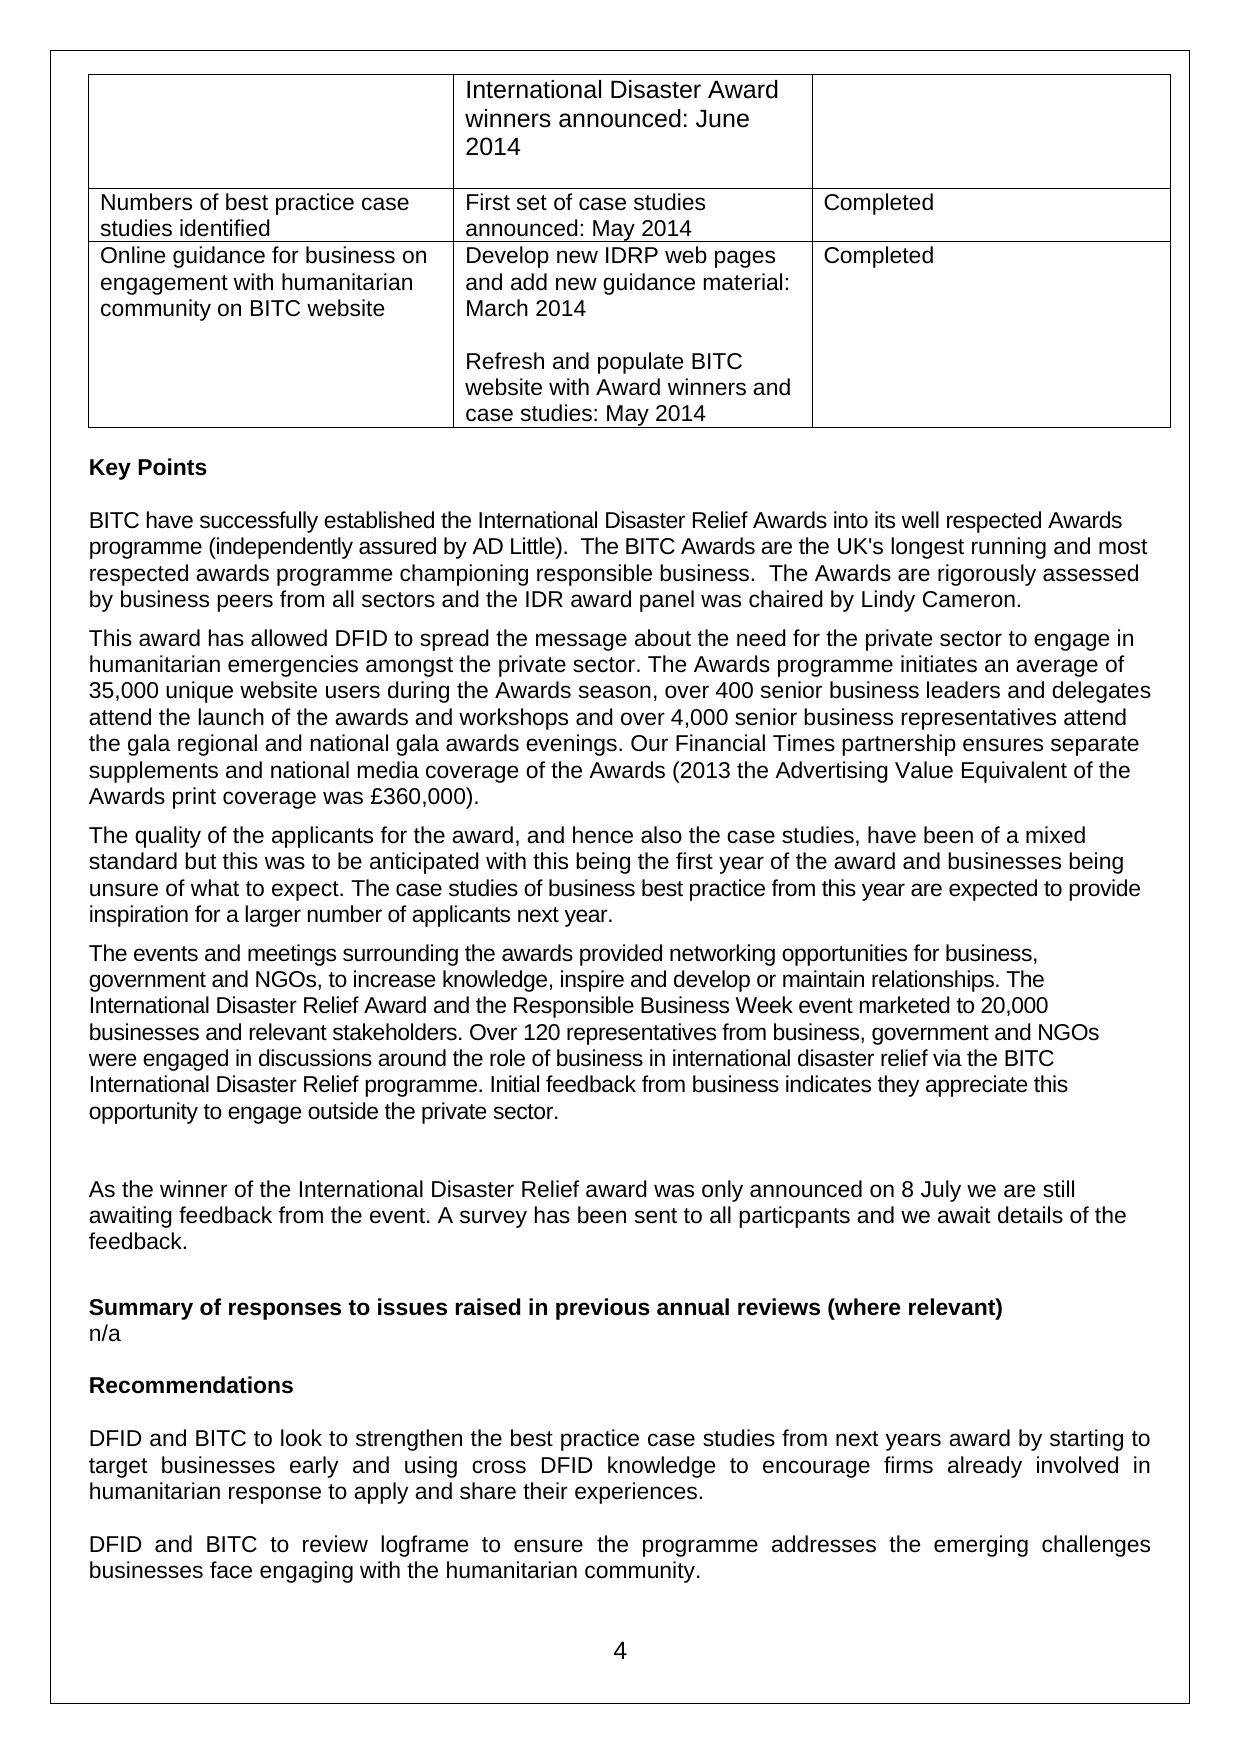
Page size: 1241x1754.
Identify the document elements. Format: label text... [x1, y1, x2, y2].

text DFID and BITC to look to strengthen the best practice case studies from next years award by starting to target businesses early and using cross DFID knowledge to encourage firms already involved in humanitarian response to apply and share their experiences. [89, 1425, 1152, 1504]
table_cell Develop new IDRP web pages and add new guidance material: March 2014 Refresh and populate BITC website with Award winners and case studies: May 2014 [454, 242, 812, 427]
table_cell [89, 75, 453, 187]
table_cell International Disaster Award winners announced: June 2014 [454, 75, 812, 187]
text BITC have successfully established the International Disaster Relief Awards into its well respected Awards programme (independently assured by AD Little). The BITC Awards are the UK's longest running and most respected awards programme championing responsible business. The Awards are rigorously assessed by business peers from all sectors and the IDR award panel was chaired by Lindy Cameron. [89, 507, 1152, 612]
text Summary of responses to issues raised in previous annual reviews (where relevant) [89, 1293, 1152, 1320]
table_cell Completed [813, 189, 1170, 241]
text The quality of the applicants for the award, and hence also the case studies, have been of a mixed standard but this was to be anticipated with this being the first year of the award and businesses being unsure of what to expect. The case studies of business best practice from this year are expected to provide inspiration for a larger number of applicants next year. [89, 822, 1152, 927]
text Key Points [89, 454, 1152, 481]
table_cell First set of case studies announced: May 2014 [454, 189, 812, 241]
text As the winner of the International Disaster Relief award was only announced on 8 July we are still awaiting feedback from the event. A survey has been sent to all particpants and we await details of the feedback. [89, 1176, 1152, 1254]
table_cell Numbers of best practice case studies identified [89, 189, 453, 241]
text n/a [89, 1320, 1152, 1346]
text The events and meetings surrounding the awards provided networking opportunities for business, government and NGOs, to increase knowledge, inspire and develop or maintain relationships. The International Disaster Relief Award and the Responsible Business Week event marketed to 20,000 businesses and relevant stakeholders. Over 120 representatives from business, government and NGOs were engaged in discussions around the role of business in international disaster relief via the BITC International Disaster Relief programme. Initial feedback from business indicates they appreciate this opportunity to engage outside the private sector. [89, 940, 1152, 1124]
table_cell [813, 75, 1170, 187]
text Recommendations [89, 1372, 1152, 1399]
text This award has allowed DFID to spread the message about the need for the private sector to engage in humanitarian emergencies amongst the private sector. The Awards programme initiates an average of 35,000 unique website users during the Awards season, over 400 senior business leaders and delegates attend the launch of the awards and workshops and over 4,000 senior business representatives attend the gala regional and national gala awards evenings. Our Financial Times partnership ensures separate supplements and national media coverage of the Awards (2013 the Advertising Value Equivalent of the Awards print coverage was £360,000). [89, 625, 1152, 809]
table_cell Online guidance for business on engagement with humanitarian community on BITC website [89, 242, 453, 427]
text DFID and BITC to review logframe to ensure the programme addresses the emerging challenges businesses face engaging with the humanitarian community. [89, 1531, 1152, 1583]
table_cell Completed [813, 242, 1170, 427]
